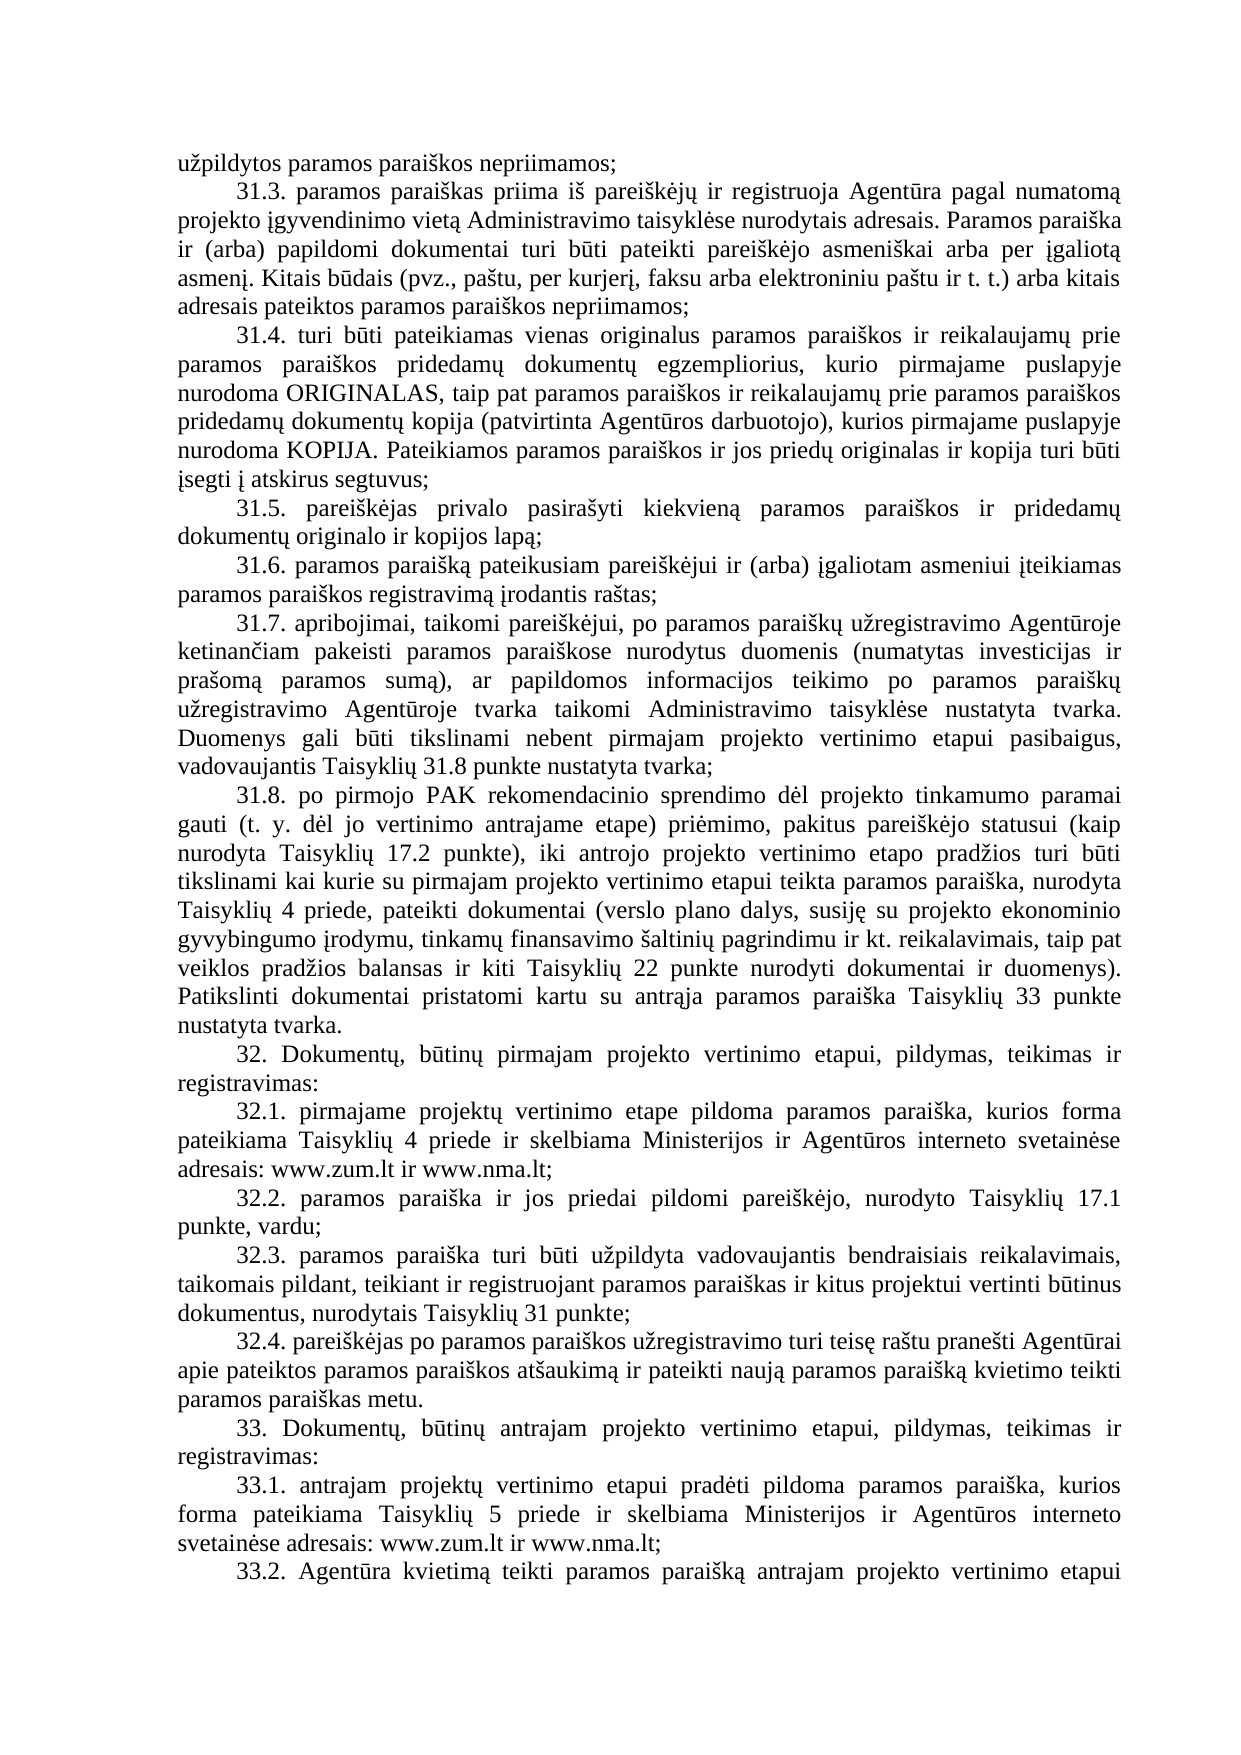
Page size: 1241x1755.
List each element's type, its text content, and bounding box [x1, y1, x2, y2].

text 33.2. Agentūra kvietimą teikti paramos paraišką antrajam projekto vertinimo etapui [177, 1556, 1122, 1585]
text 31.4. turi būti pateikiamas vienas originalus paramos paraiškos ir reikalaujamų prie paramos paraiškos pridedamų dokumentų egzempliorius, kurio pirmajame puslapyje nurodoma ORIGINALAS, taip pat paramos paraiškos ir reikalaujamų prie paramos paraiškos pridedamų dokumentų kopija (patvirtinta Agentūros darbuotojo), kurios pirmajame puslapyje nurodoma KOPIJA. Pateikiamos paramos paraiškos ir jos priedų originalas ir kopija turi būti įsegti į atskirus segtuvus; [177, 320, 1122, 493]
text užpildytos paramos paraiškos nepriimamos; [177, 148, 1122, 176]
text 33.1. antrajam projektų vertinimo etapui pradėti pildoma paramos paraiška, kurios forma pateikiama Taisyklių 5 priede ir skelbiama Ministerijos ir Agentūros interneto svetainėse adresais: www.zum.lt ir www.nma.lt; [177, 1470, 1122, 1556]
text 31.6. paramos paraišką pateikusiam pareiškėjui ir (arba) įgaliotam asmeniui įteikiamas paramos paraiškos registravimą įrodantis raštas; [177, 550, 1122, 608]
text 31.7. apribojimai, taikomi pareiškėjui, po paramos paraiškų užregistravimo Agentūroje ketinančiam pakeisti paramos paraiškose nurodytus duomenis (numatytas investicijas ir prašomą paramos sumą), ar papildomos informacijos teikimo po paramos paraiškų užregistravimo Agentūroje tvarka taikomi Administravimo taisyklėse nustatyta tvarka. Duomenys gali būti tikslinami nebent pirmajam projekto vertinimo etapui pasibaigus, vadovaujantis Taisyklių 31.8 punkte nustatyta tvarka; [177, 608, 1122, 780]
text 32.3. paramos paraiška turi būti užpildyta vadovaujantis bendraisiais reikalavimais, taikomais pildant, teikiant ir registruojant paramos paraiškas ir kitus projektui vertinti būtinus dokumentus, nurodytais Taisyklių 31 punkte; [177, 1240, 1122, 1326]
text 32.2. paramos paraiška ir jos priedai pildomi pareiškėjo, nurodyto Taisyklių 17.1 punkte, vardu; [177, 1183, 1122, 1240]
text 33. Dokumentų, būtinų antrajam projekto vertinimo etapui, pildymas, teikimas ir registravimas: [177, 1413, 1122, 1470]
text 32. Dokumentų, būtinų pirmajam projekto vertinimo etapui, pildymas, teikimas ir registravimas: [177, 1039, 1122, 1096]
text 32.1. pirmajame projektų vertinimo etape pildoma paramos paraiška, kurios forma pateikiama Taisyklių 4 priede ir skelbiama Ministerijos ir Agentūros interneto svetainėse adresais: www.zum.lt ir www.nma.lt; [177, 1096, 1122, 1183]
text 31.3. paramos paraiškas priima iš pareiškėjų ir registruoja Agentūra pagal numatomą projekto įgyvendinimo vietą Administravimo taisyklėse nurodytais adresais. Paramos paraiška ir (arba) papildomi dokumentai turi būti pateikti pareiškėjo asmeniškai arba per įgaliotą asmenį. Kitais būdais (pvz., paštu, per kurjerį, faksu arba elektroniniu paštu ir t. t.) arba kitais adresais pateiktos paramos paraiškos nepriimamos; [177, 176, 1122, 320]
text 31.5. pareiškėjas privalo pasirašyti kiekvieną paramos paraiškos ir pridedamų dokumentų originalo ir kopijos lapą; [177, 493, 1122, 550]
text 32.4. pareiškėjas po paramos paraiškos užregistravimo turi teisę raštu pranešti Agentūrai apie pateiktos paramos paraiškos atšaukimą ir pateikti naują paramos paraišką kvietimo teikti paramos paraiškas metu. [177, 1326, 1122, 1413]
text 31.8. po pirmojo PAK rekomendacinio sprendimo dėl projekto tinkamumo paramai gauti (t. y. dėl jo vertinimo antrajame etape) priėmimo, pakitus pareiškėjo statusui (kaip nurodyta Taisyklių 17.2 punkte), iki antrojo projekto vertinimo etapo pradžios turi būti tikslinami kai kurie su pirmajam projekto vertinimo etapui teikta paramos paraiška, nurodyta Taisyklių 4 priede, pateikti dokumentai (verslo plano dalys, susiję su projekto ekonominio gyvybingumo įrodymu, tinkamų finansavimo šaltinių pagrindimu ir kt. reikalavimais, taip pat veiklos pradžios balansas ir kiti Taisyklių 22 punkte nurodyti dokumentai ir duomenys). Patikslinti dokumentai pristatomi kartu su antrąja paramos paraiška Taisyklių 33 punkte nustatyta tvarka. [177, 780, 1122, 1039]
